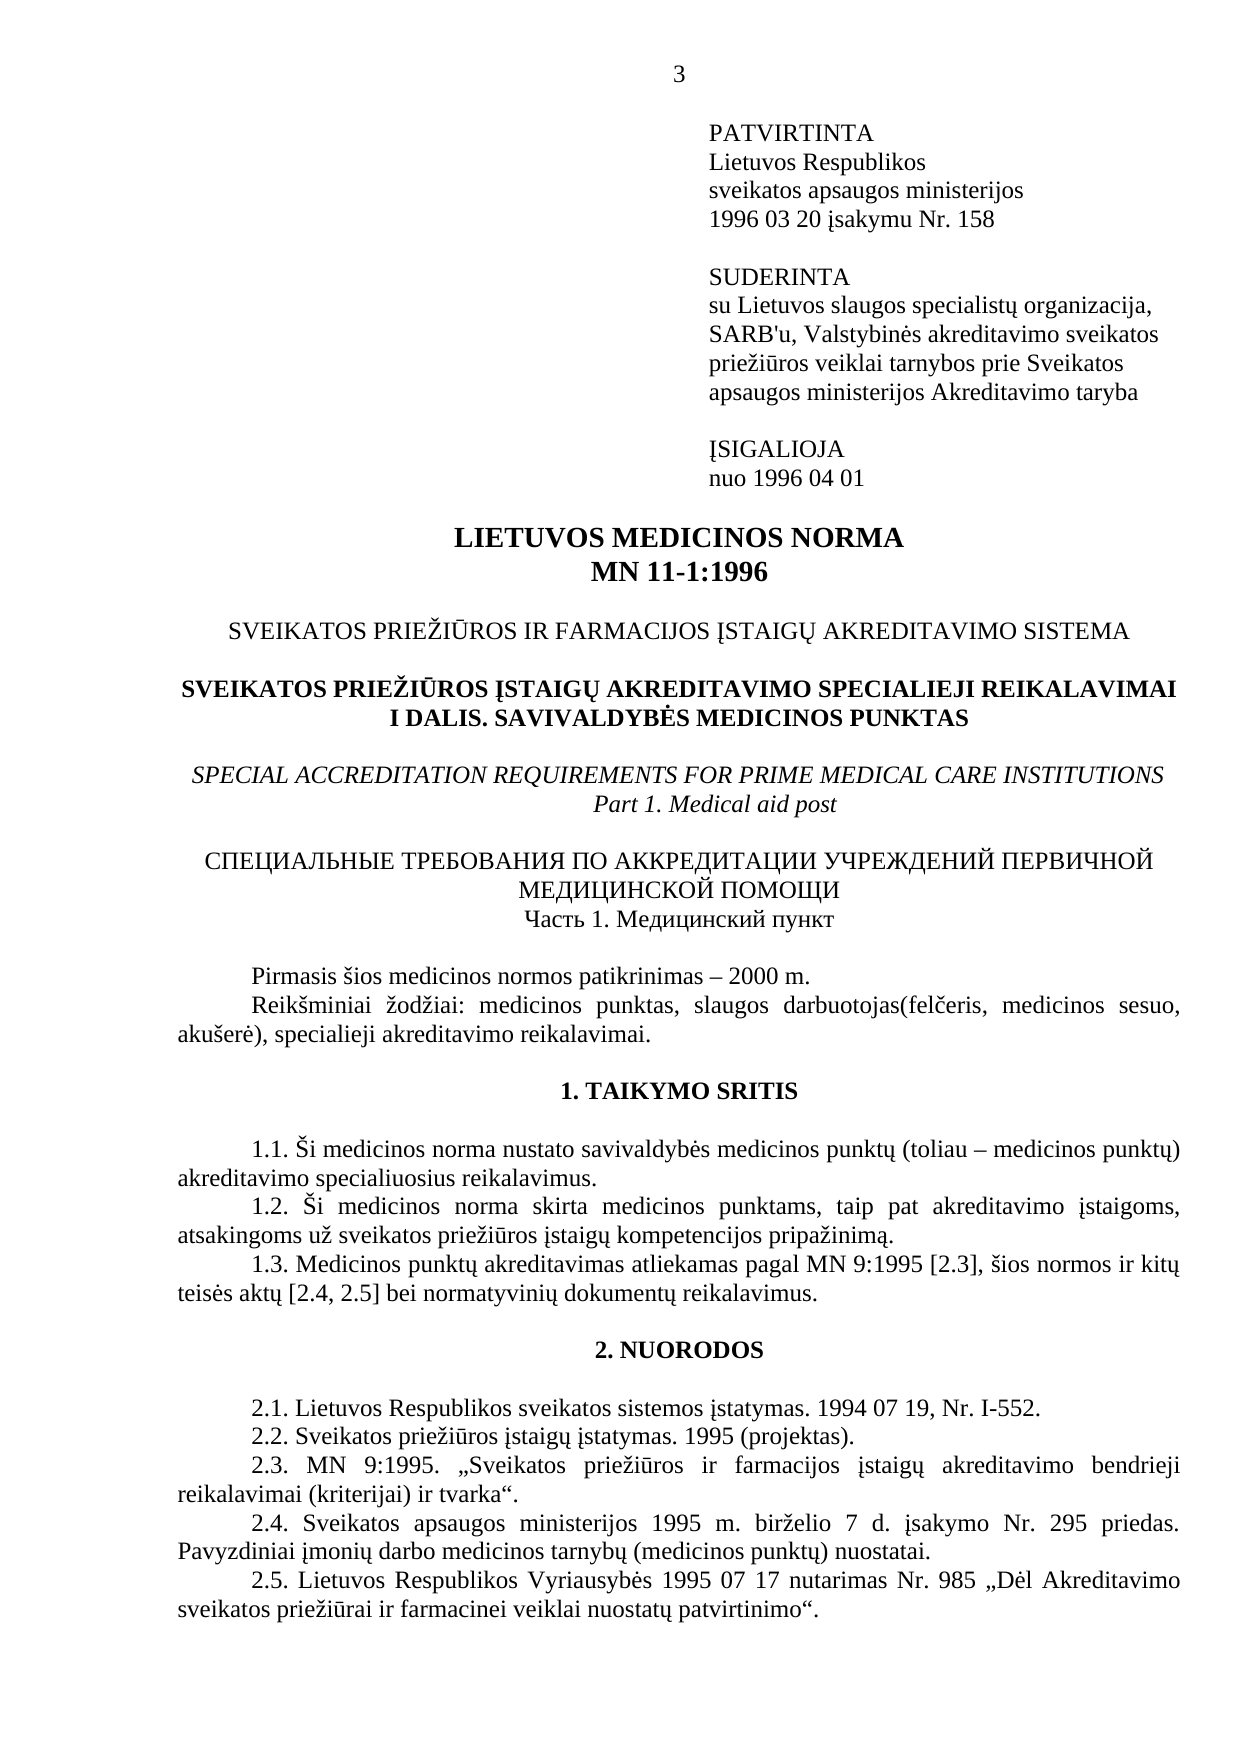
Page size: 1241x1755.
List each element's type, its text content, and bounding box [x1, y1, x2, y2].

text СПЕЦИАЛЬНЫЕ ТРЕБОВАНИЯ ПО АККРЕДИТАЦИИ УЧРЕЖДЕНИЙ ПЕРВИЧНОЙ МЕДИЦИНСКОЙ ПОМОЩИ [177, 846, 1181, 904]
text 1.3. Medicinos punktų akreditavimas atliekamas pagal MN 9:1995 [2.3], šios normos ir kitų teisės aktų [2.4, 2.5] bei normatyvinių dokumentų reikalavimus. [177, 1249, 1181, 1306]
text Lietuvos Respublikos [177, 147, 1181, 176]
text Pirmasis šios medicinos normos patikrinimas – 2000 m. [177, 961, 1181, 990]
text 1.2. Ši medicinos norma skirta medicinos punktams, taip pat akreditavimo įstaigoms, atsakingoms už sveikatos priežiūros įstaigų kompetencijos pripažinimą. [177, 1191, 1181, 1249]
text PATVIRTINTA [709, 118, 1181, 147]
text 2.1. Lietuvos Respublikos sveikatos sistemos įstatymas. 1994 07 19, Nr. I-552. [177, 1393, 1181, 1421]
text priežiūros veiklai tarnybos prie Sveikatos [177, 348, 1181, 377]
text SUDERINTA [177, 262, 1181, 291]
text apsaugos ministerijos Akreditavimo taryba [177, 377, 1181, 406]
text sveikatos apsaugos ministerijos [177, 176, 1181, 204]
text SVEIKATOS PRIEŽIŪROS IR FARMACIJOS ĮSTAIGŲ AKREDITAVIMO SISTEMA [177, 616, 1181, 645]
text su Lietuvos slaugos specialistų organizacija, [177, 291, 1181, 319]
text Часть 1. Медицинский пункт [177, 904, 1181, 933]
text I DALIS. SAVIVALDYBĖS MEDICINOS PUNKTAS [177, 703, 1181, 731]
text MN 11-1:1996 [177, 554, 1181, 588]
text SARB'u, Valstybinės akreditavimo sveikatos [177, 319, 1181, 348]
text 1. TAIKYMO SRITIS [177, 1076, 1181, 1105]
text 2.2. Sveikatos priežiūros įstaigų įstatymas. 1995 (projektas). [177, 1421, 1181, 1450]
text ĮSIGALIOJA [177, 434, 1181, 463]
text 2.4. Sveikatos apsaugos ministerijos 1995 m. birželio 7 d. įsakymo Nr. 295 priedas. Pavyzdiniai įmonių darbo medicinos tarnybų (medicinos punktų) nuostatai. [177, 1508, 1181, 1565]
text SVEIKATOS PRIEŽIŪROS ĮSTAIGŲ AKREDITAVIMO SPECIALIEJI REIKALAVIMAI [177, 674, 1181, 703]
text 2. NUORODOS [177, 1335, 1181, 1364]
text Reikšminiai žodžiai: medicinos punktas, slaugos darbuotojas(felčeris, medicinos sesuo, akušerė), specialieji akreditavimo reikalavimai. [177, 990, 1181, 1048]
text 1996 03 20 įsakymu Nr. 158 [177, 204, 1181, 233]
text 2.3. MN 9:1995. „Sveikatos priežiūros ir farmacijos įstaigų akreditavimo bendrieji reikalavimai (kriterijai) ir tvarka“. [177, 1450, 1181, 1508]
text SPECIAL ACCREDITATION REQUIREMENTS FOR PRIME MEDICAL CARE INSTITUTIONS [177, 760, 1181, 789]
text 1.1. Ši medicinos norma nustato savivaldybės medicinos punktų (toliau – medicinos punktų) akreditavimo specialiuosius reikalavimus. [177, 1134, 1181, 1191]
text 2.5. Lietuvos Respublikos Vyriausybės 1995 07 17 nutarimas Nr. 985 „Dėl Akreditavimo sveikatos priežiūrai ir farmacinei veiklai nuostatų patvirtinimo“. [177, 1565, 1181, 1623]
text LIETUVOS MEDICINOS NORMA [177, 521, 1181, 554]
text nuo 1996 04 01 [177, 463, 1181, 492]
text Part 1. Medical aid post [177, 789, 1181, 818]
